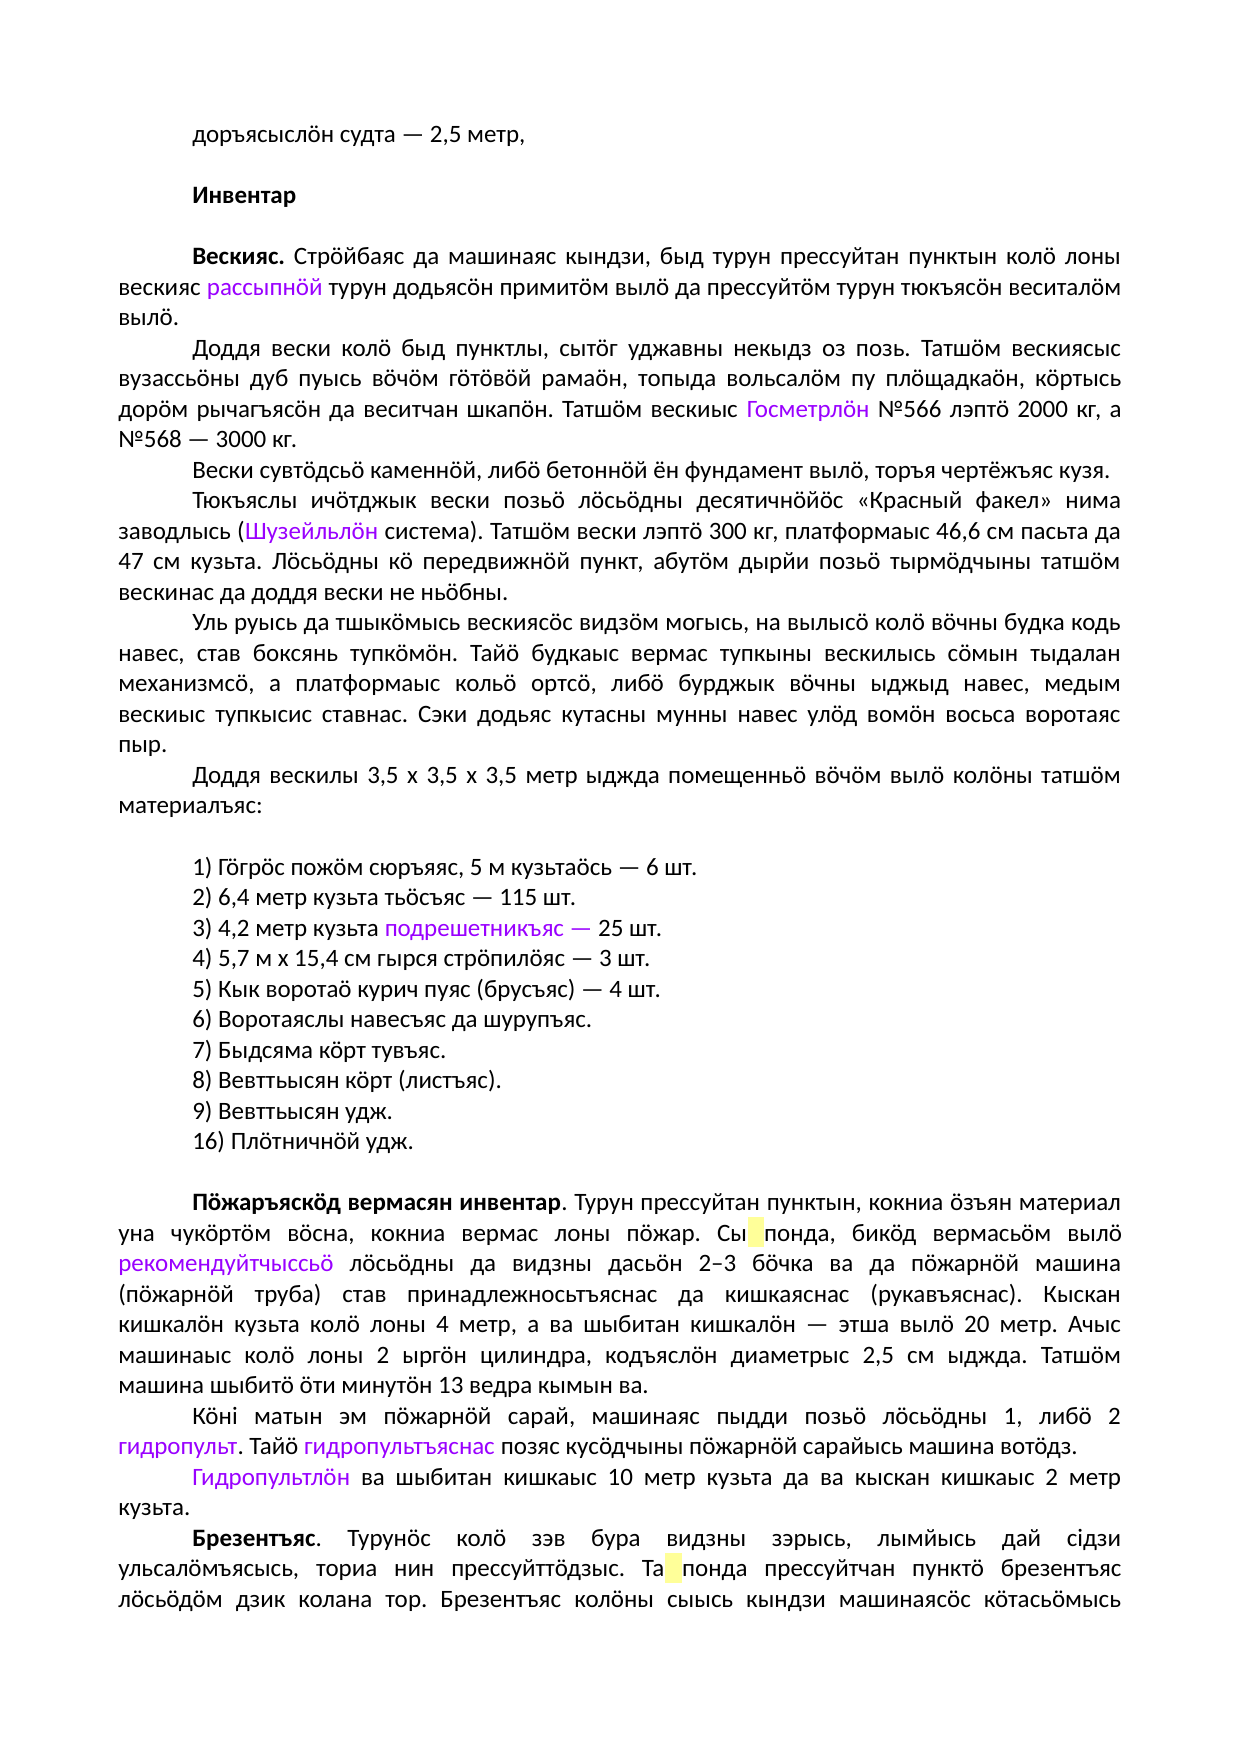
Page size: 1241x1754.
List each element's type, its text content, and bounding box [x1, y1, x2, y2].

text 16) Плӧтничнӧй удж. [118, 1125, 1122, 1156]
text 8) Вевттьысян кӧрт (листъяс). [118, 1064, 1122, 1095]
text Инвентар [118, 179, 1122, 210]
text Кӧні матын эм пӧжарнӧй сарай, машинаяс пыдди позьӧ лӧсьӧдны 1, либӧ 2 гидропульт. Тайӧ гидропультъяснас позяс кусӧдчыны пӧжарнӧй сарайысь машина вотӧдз. [118, 1400, 1122, 1461]
text доръясыслӧн судта — 2,5 метр, [118, 118, 1122, 149]
text 3) 4,2 метр кузьта подрешетникъяс — 25 шт. [118, 912, 1122, 942]
text Вески сувтӧдсьӧ каменнӧй, либӧ бетоннӧй ён фундамент вылӧ, торъя чертёжъяс кузя. [118, 454, 1122, 484]
text Вескияс. Стрӧйбаяс да машинаяс кындзи, быд турун прессуйтан пунктын колӧ лоны вескияс рассыпнӧй турун додьясӧн примитӧм вылӧ да прессуйтӧм турун тюкъясӧн веситалӧм вылӧ. [118, 240, 1122, 332]
text 6) Воротаяслы навесъяс да шурупъяс. [118, 1003, 1122, 1034]
text 9) Вевттьысян удж. [118, 1095, 1122, 1125]
text Уль руысь да тшыкӧмысь вескиясӧс видзӧм могысь, на вылысӧ колӧ вӧчны будка кодь навес, став боксянь тупкӧмӧн. Тайӧ будкаыс вермас тупкыны вескилысь сӧмын тыдалан механизмсӧ, а платформаыс кольӧ ортсӧ, либӧ бурджык вӧчны ыджыд навес, медым вескиыс тупкысис ставнас. Сэки додьяс кутасны мунны навес улӧд вомӧн восьса воротаяс пыр. [118, 606, 1122, 759]
text Гидропультлӧн ва шыбитан кишкаыс 10 метр кузьта да ва кыскан кишкаыс 2 метр кузьта. [118, 1461, 1122, 1522]
text 1) Гӧгрӧс пожӧм сюръяяс, 5 м кузьтаӧсь — 6 шт. [118, 851, 1122, 881]
text Тюкъяслы ичӧтджык вески позьӧ лӧсьӧдны десятичнӧйӧс «Красный факел» нима заводлысь (Шузейльлӧн система). Татшӧм вески лэптӧ 300 кг, платформаыс 46,6 см пасьта да 47 см кузьта. Лӧсьӧдны кӧ передвижнӧй пункт, абутӧм дырйи позьӧ тырмӧдчыны татшӧм вескинас да доддя вески не ньӧбны. [118, 484, 1122, 606]
text 2) 6,4 метр кузьта тьӧсъяс — 115 шт. [118, 881, 1122, 912]
text 7) Быдсяма кӧрт тувъяс. [118, 1034, 1122, 1064]
text Доддя вескилы 3,5 х 3,5 х 3,5 метр ыджда помещенньӧ вӧчӧм вылӧ колӧны татшӧм материалъяс: [118, 759, 1122, 820]
text Брезентъяс. Турунӧс колӧ зэв бура видзны зэрысь, лымйысь дай сідзи ульсалӧмъясысь, ториа нин прессуйттӧдзыс. Та понда прессуйтчан пунктӧ брезентъяс лӧсьӧдӧм дзик колана тор. Брезентъяс колӧны сыысь кындзи машинаясӧс кӧтасьӧмысь [118, 1522, 1122, 1614]
text Доддя вески колӧ быд пунктлы, сытӧг уджавны некыдз оз позь. Татшӧм вескиясыс вузассьӧны дуб пуысь вӧчӧм гӧтӧвӧй рамаӧн, топыда вольсалӧм пу плӧщадкаӧн, кӧртысь дорӧм рычагъясӧн да веситчан шкапӧн. Татшӧм вескиыс Госметрлӧн №566 лэптӧ 2000 кг, а №568 — 3000 кг. [118, 332, 1122, 454]
text Пӧжаръяскӧд вермасян инвентар. Турун прессуйтан пунктын, кокниа ӧзъян материал уна чукӧртӧм вӧсна, кокниа вермас лоны пӧжар. Сы понда, бикӧд вермасьӧм вылӧ рекомендуйтчыссьӧ лӧсьӧдны да видзны дасьӧн 2–3 бӧчка ва да пӧжарнӧй машина (пӧжарнӧй труба) став принадлежносьтъяснас да кишкаяснас (рукавъяснас). Кыскан кишкалӧн кузьта колӧ лоны 4 метр, а ва шыбитан кишкалӧн — этша вылӧ 20 метр. Ачыс машинаыс колӧ лоны 2 ыргӧн цилиндра, кодъяслӧн диаметрыс 2,5 см ыджда. Татшӧм машина шыбитӧ ӧти минутӧн 13 ведра кымын ва. [118, 1186, 1122, 1400]
text 5) Кык воротаӧ курич пуяс (брусъяс) — 4 шт. [118, 973, 1122, 1003]
text 4) 5,7 м х 15,4 см гырся стрӧпилӧяс — 3 шт. [118, 942, 1122, 973]
